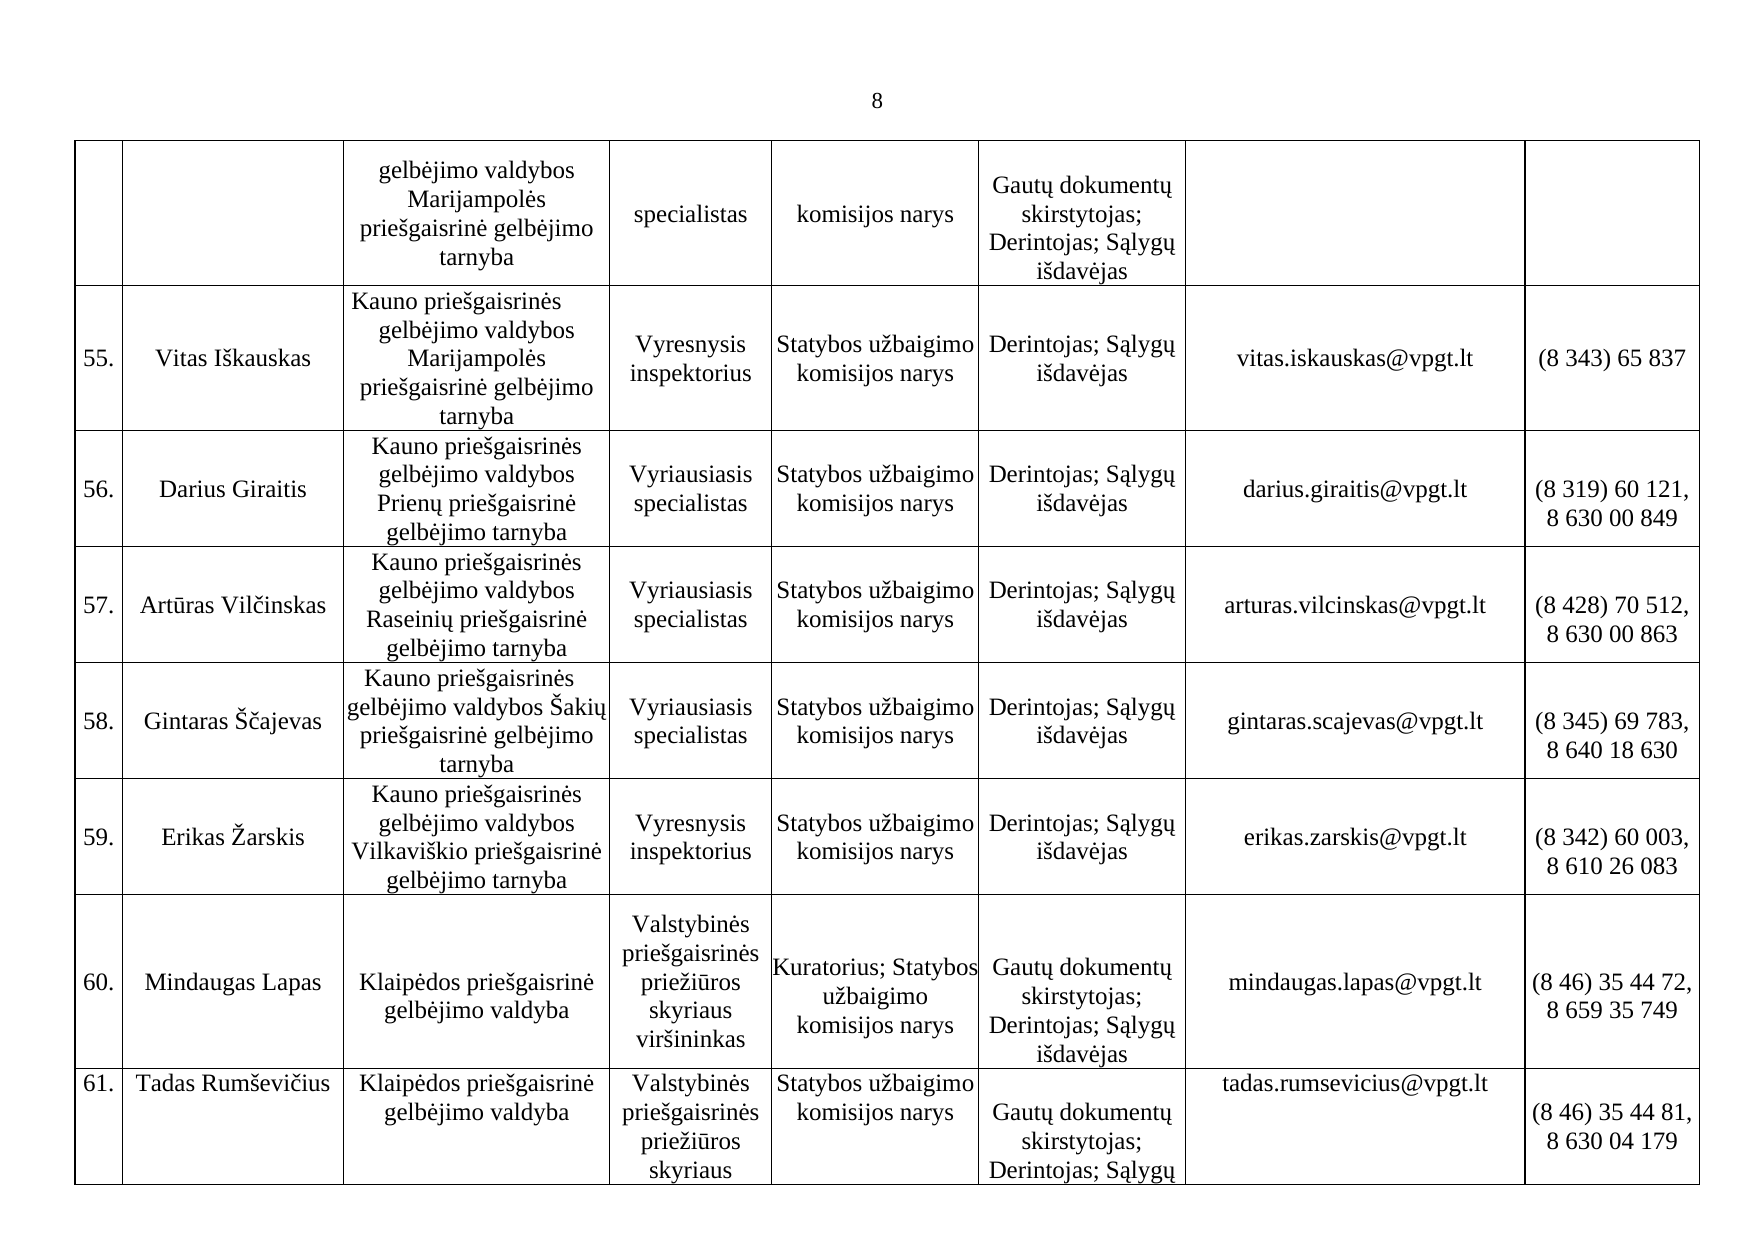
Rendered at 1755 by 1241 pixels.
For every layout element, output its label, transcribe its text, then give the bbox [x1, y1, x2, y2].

table_cell Vyriausiasis specialistas [610, 547, 771, 662]
table_cell Kuratorius; Statybos užbaigimo komisijos narys [772, 895, 978, 1067]
table_cell 57. [76, 547, 122, 662]
table_cell gelbėjimo valdybos Marijampolės priešgaisrinė gelbėjimo tarnyba [344, 141, 609, 285]
table_cell Vyresnysis inspektorius [610, 286, 771, 430]
table_cell Klaipėdos priešgaisrinė gelbėjimo valdyba [344, 1069, 609, 1183]
table_cell Statybos užbaigimo komisijos narys [772, 779, 978, 894]
table_cell komisijos narys [772, 141, 978, 285]
table_cell Kauno priešgaisrinės gelbėjimo valdybos Šakių priešgaisrinė gelbėjimo tarnyba [344, 663, 609, 778]
table_cell Erikas Žarskis [123, 779, 343, 894]
table_cell 58. [76, 663, 122, 778]
table_cell [76, 141, 122, 285]
table_cell 59. [76, 779, 122, 894]
table_cell Gautų dokumentų skirstytojas; Derintojas; Sąlygų išdavėjas [979, 895, 1185, 1067]
table_cell erikas.zarskis@vpgt.lt [1186, 779, 1524, 894]
table_cell Derintojas; Sąlygų išdavėjas [979, 431, 1185, 546]
table_cell Valstybinės priešgaisrinės priežiūros skyriaus viršininkas [610, 895, 771, 1067]
table_cell Kauno priešgaisrinės gelbėjimo valdybos Vilkaviškio priešgaisrinė gelbėjimo tarnyba [344, 779, 609, 894]
table_cell specialistas [610, 141, 771, 285]
table_cell Klaipėdos priešgaisrinė gelbėjimo valdyba [344, 895, 609, 1067]
table_cell Mindaugas Lapas [123, 895, 343, 1067]
table_cell Derintojas; Sąlygų išdavėjas [979, 663, 1185, 778]
table_cell Gautų dokumentų skirstytojas; Derintojas; Sąlygų išdavėjas [979, 141, 1185, 285]
table_cell Statybos užbaigimo komisijos narys [772, 663, 978, 778]
table_cell (8 46) 35 44 81, 8 630 04 179 [1526, 1069, 1699, 1183]
table_cell [1526, 141, 1699, 285]
table_cell Derintojas; Sąlygų išdavėjas [979, 547, 1185, 662]
table_cell Gintaras Ščajevas [123, 663, 343, 778]
table_cell 61. [76, 1069, 122, 1183]
table_cell gintaras.scajevas@vpgt.lt [1186, 663, 1524, 778]
table_cell (8 342) 60 003, 8 610 26 083 [1526, 779, 1699, 894]
table_cell [1186, 141, 1524, 285]
table_cell Statybos užbaigimo komisijos narys [772, 286, 978, 430]
table_cell Kauno priešgaisrinės gelbėjimo valdybos Raseinių priešgaisrinė gelbėjimo tarnyba [344, 547, 609, 662]
table_cell (8 46) 35 44 72, 8 659 35 749 [1526, 895, 1699, 1067]
table_cell Derintojas; Sąlygų išdavėjas [979, 779, 1185, 894]
table_cell Statybos užbaigimo komisijos narys [772, 547, 978, 662]
table_cell Gautų dokumentų skirstytojas; Derintojas; Sąlygų [979, 1069, 1185, 1183]
table_cell (8 345) 69 783, 8 640 18 630 [1526, 663, 1699, 778]
table_cell Derintojas; Sąlygų išdavėjas [979, 286, 1185, 430]
table_cell Darius Giraitis [123, 431, 343, 546]
table_cell 56. [76, 431, 122, 546]
table_cell tadas.rumsevicius@vpgt.lt [1186, 1069, 1524, 1183]
table_cell Vitas Iškauskas [123, 286, 343, 430]
table_cell (8 343) 65 837 [1526, 286, 1699, 430]
table_cell Statybos užbaigimo komisijos narys [772, 1069, 978, 1183]
table_cell Kauno priešgaisrinės gelbėjimo valdybos Marijampolės priešgaisrinė gelbėjimo tarnyba [344, 286, 609, 430]
table_cell vitas.iskauskas@vpgt.lt [1186, 286, 1524, 430]
table_cell Tadas Rumševičius [123, 1069, 343, 1183]
table_cell [123, 141, 343, 285]
table_cell Artūras Vilčinskas [123, 547, 343, 662]
table_cell darius.giraitis@vpgt.lt [1186, 431, 1524, 546]
table_cell arturas.vilcinskas@vpgt.lt [1186, 547, 1524, 662]
table_cell Kauno priešgaisrinės gelbėjimo valdybos Prienų priešgaisrinė gelbėjimo tarnyba [344, 431, 609, 546]
table_cell 55. [76, 286, 122, 430]
table_cell Vyresnysis inspektorius [610, 779, 771, 894]
table_cell Valstybinės priešgaisrinės priežiūros skyriaus [610, 1069, 771, 1183]
table_cell Statybos užbaigimo komisijos narys [772, 431, 978, 546]
table_cell Vyriausiasis specialistas [610, 663, 771, 778]
table_cell mindaugas.lapas@vpgt.lt [1186, 895, 1524, 1067]
table_cell 60. [76, 895, 122, 1067]
table_cell (8 319) 60 121, 8 630 00 849 [1526, 431, 1699, 546]
table_cell (8 428) 70 512, 8 630 00 863 [1526, 547, 1699, 662]
table_cell Vyriausiasis specialistas [610, 431, 771, 546]
